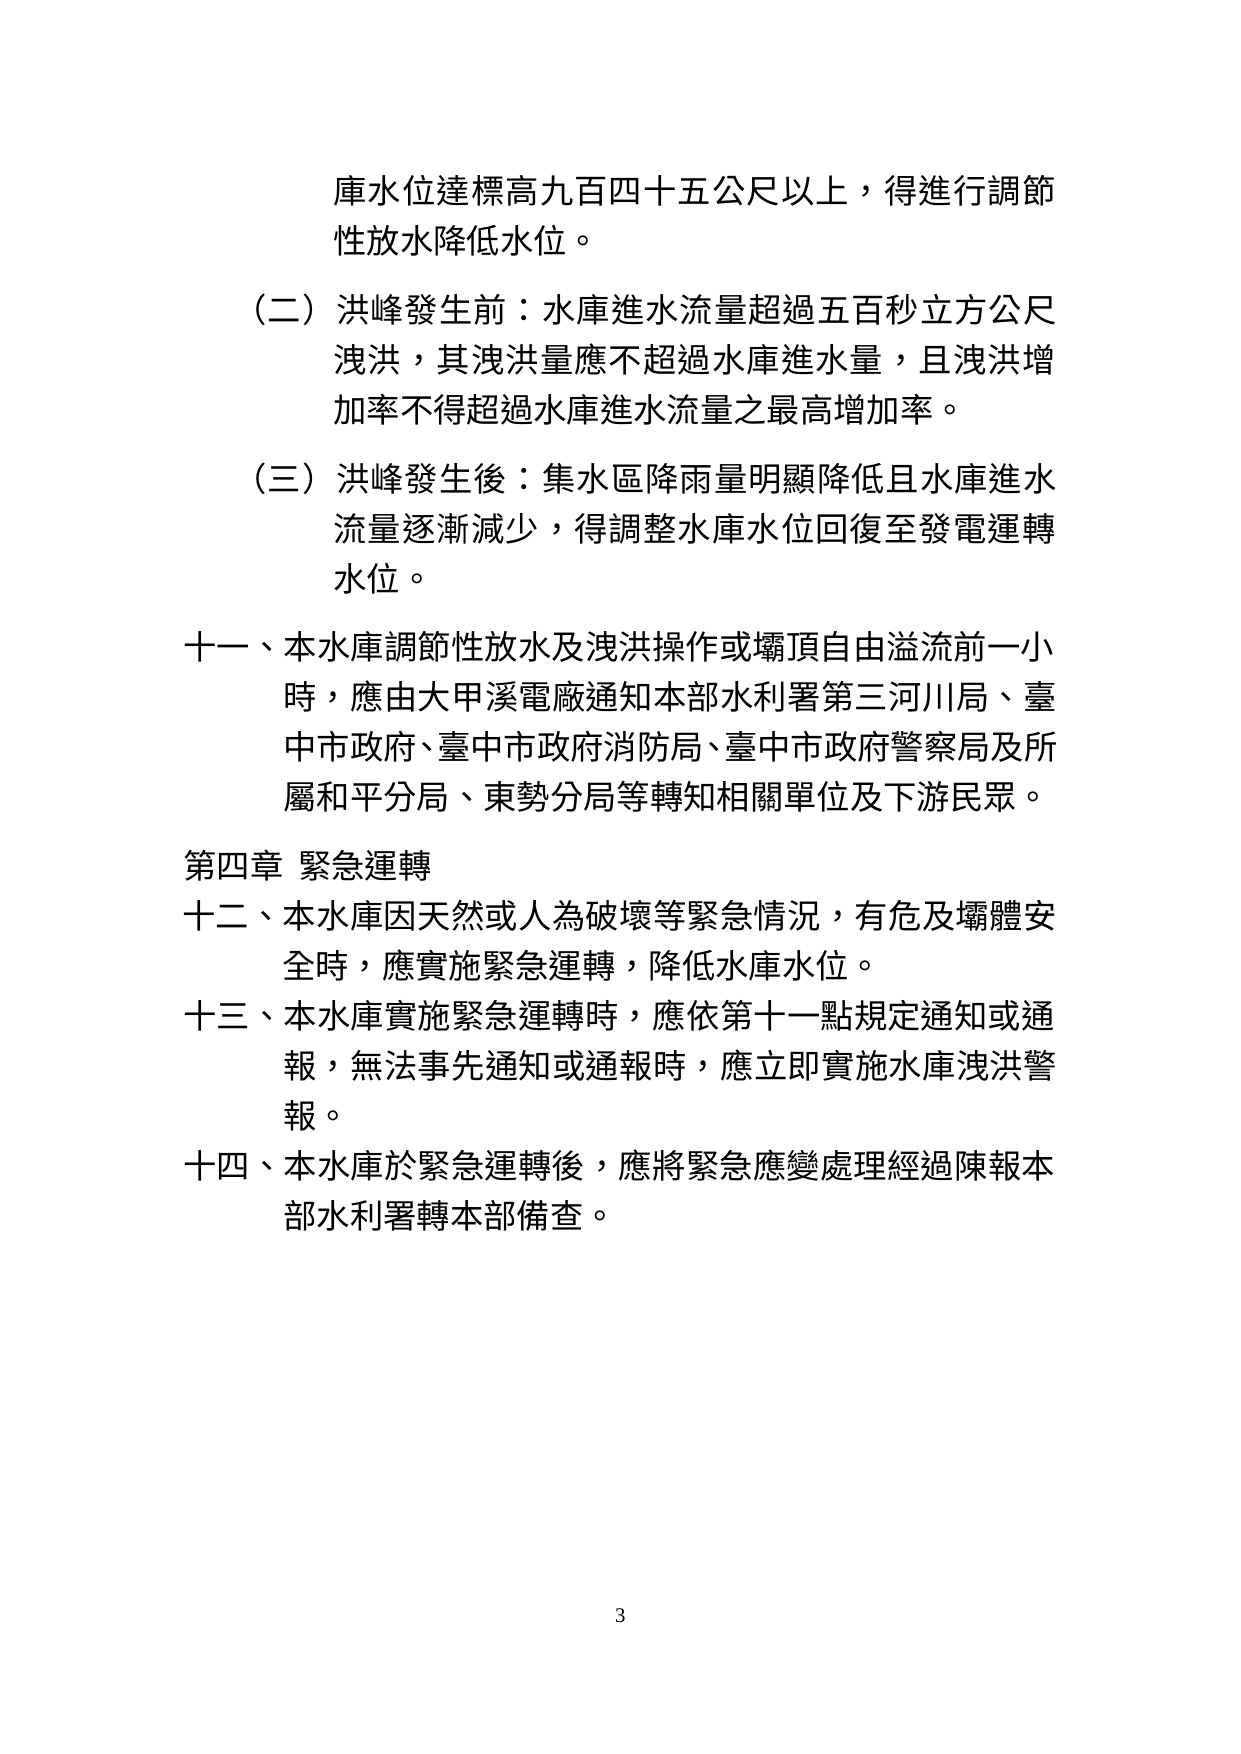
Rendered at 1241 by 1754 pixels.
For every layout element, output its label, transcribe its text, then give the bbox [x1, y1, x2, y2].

text 第四章 緊急運轉 [183, 838, 1057, 888]
text （三）洪峰發生後：集水區降雨量明顯降低且水庫進水流量逐漸減少，得調整水庫水位回復至發電運轉水位。 [233, 451, 1057, 601]
text 庫水位達標高九百四十五公尺以上，得進行調節性放水降低水位。 [233, 163, 1057, 263]
text 十一、本水庫調節性放水及洩洪操作或壩頂自由溢流前一小時，應由大甲溪電廠通知本部水利署第三河川局、臺中市政府、臺中市政府消防局、臺中市政府警察局及所屬和平分局、東勢分局等轉知相關單位及下游民眾。 [183, 620, 1057, 820]
text 十三、本水庫實施緊急運轉時，應依第十一點規定通知或通報，無法事先通知或通報時，應立即實施水庫洩洪警報。 [183, 988, 1057, 1138]
text 十四、本水庫於緊急運轉後，應將緊急應變處理經過陳報本部水利署轉本部備查。 [183, 1138, 1057, 1238]
text 十二、本水庫因天然或人為破壞等緊急情況，有危及壩體安全時，應實施緊急運轉，降低水庫水位。 [182, 888, 1057, 988]
text （二）洪峰發生前：水庫進水流量超過五百秒立方公尺洩洪，其洩洪量應不超過水庫進水量，且洩洪增加率不得超過水庫進水流量之最高增加率。 [233, 282, 1057, 432]
